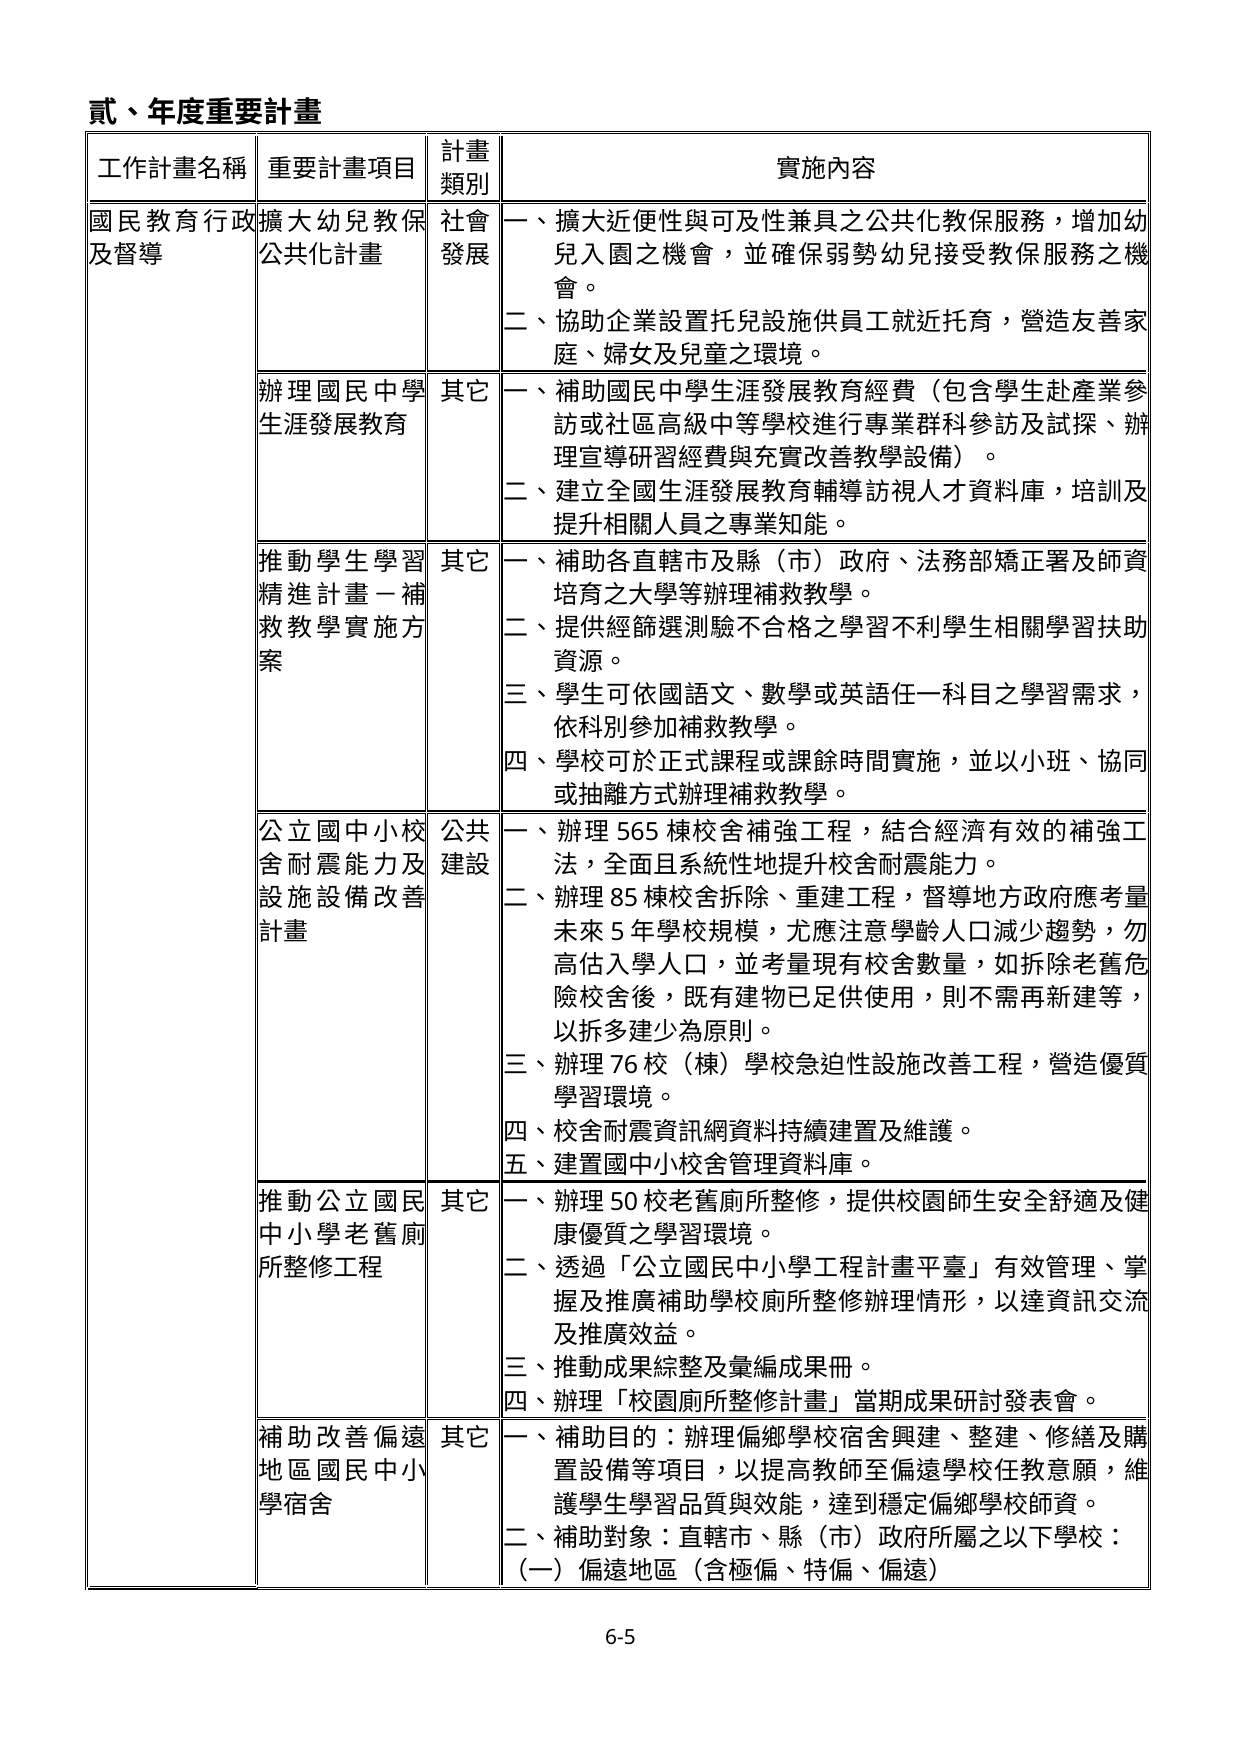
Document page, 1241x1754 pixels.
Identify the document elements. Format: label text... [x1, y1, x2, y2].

table_cell 其它 [427, 1417, 501, 1586]
table_cell 一、辦理50校老舊廁所整修，提供校園師生安全舒適及健康優質之學習環境。 二、透過「公立國民中小學工程計畫平臺」有效管理、掌握及推廣補助學校廁所整修辦理情形，以達資訊交流及推廣效益。 三、推動成果綜整及彙編成果冊。 四、辦理「校園廁所整修計畫」當期成果研討發表會。 [503, 1180, 1148, 1417]
table_header 實施內容 [501, 134, 1148, 200]
table_cell 擴大幼兒教保公共化計畫 [258, 204, 425, 370]
table_cell 辦理國民中學生涯發展教育 [258, 374, 425, 540]
table_cell 其它 [428, 374, 499, 540]
table_cell 補助改善偏遠地區國民中小學宿舍 [256, 1420, 427, 1586]
table_cell 公共建設 [428, 814, 499, 1180]
text 貳、年度重要計畫 [89, 89, 1152, 131]
table_cell 推動公立國民中小學老舊廁所整修工程 [258, 1183, 425, 1417]
table_cell 推動學生學習精進計畫－補救教學實施方案 [258, 544, 425, 810]
table_cell 一、補助目的：辦理偏鄉學校宿舍興建、整建、修繕及購置設備等項目，以提高教師至偏遠學校任教意願，維護學生學習品質與效能，達到穩定偏鄉學校師資。 二、補助對象：直轄市、縣（市）政府所屬之以下學校： （一）偏遠地區（含極偏、特偏、偏遠） [501, 1417, 1149, 1586]
table_cell 一、補助各直轄市及縣（市）政府、法務部矯正署及師資培育之大學等辦理補救教學。 二、提供經篩選測驗不合格之學習不利學生相關學習扶助資源。 三、學生可依國語文、數學或英語任一科目之學習需求，依科別參加補救教學。 四、學校可於正式課程或課餘時間實施，並以小班、協同或抽離方式辦理補救教學。 [503, 540, 1148, 810]
table_cell 一、擴大近便性與可及性兼具之公共化教保服務，增加幼兒入園之機會，並確保弱勢幼兒接受教保服務之機會。 二、協助企業設置托兒設施供員工就近托育，營造友善家庭、婦女及兒童之環境。 [503, 200, 1148, 370]
table_cell 社會發展 [428, 204, 499, 370]
table_header 計畫類別 [427, 132, 501, 200]
table_header 重要計畫項目 [256, 134, 427, 200]
table_cell 國民教育行政及督導 [88, 200, 256, 1586]
table_header 工作計畫名稱 [88, 134, 256, 200]
table_cell 其它 [428, 1183, 499, 1417]
table_cell 一、補助國民中學生涯發展教育經費（包含學生赴產業參訪或社區高級中等學校進行專業群科參訪及試探、辦理宣導研習經費與充實改善教學設備）。 二、建立全國生涯發展教育輔導訪視人才資料庫，培訓及提升相關人員之專業知能。 [503, 370, 1148, 540]
table_cell 其它 [428, 544, 499, 810]
table_cell 公立國中小校舍耐震能力及設施設備改善計畫 [258, 814, 425, 1180]
table_cell 一、辦理565棟校舍補強工程，結合經濟有效的補強工法，全面且系統性地提升校舍耐震能力。 二、辦理85棟校舍拆除、重建工程，督導地方政府應考量未來5年學校規模，尤應注意學齡人口減少趨勢，勿高估入學人口，並考量現有校舍數量，如拆除老舊危險校舍後，既有建物已足供使用，則不需再新建等，以拆多建少為原則。 三、辦理76校（棟）學校急迫性設施改善工程，營造優質學習環境。 四、校舍耐震資訊網資料持續建置及維護。 五、建置國中小校舍管理資料庫。 [503, 810, 1148, 1180]
